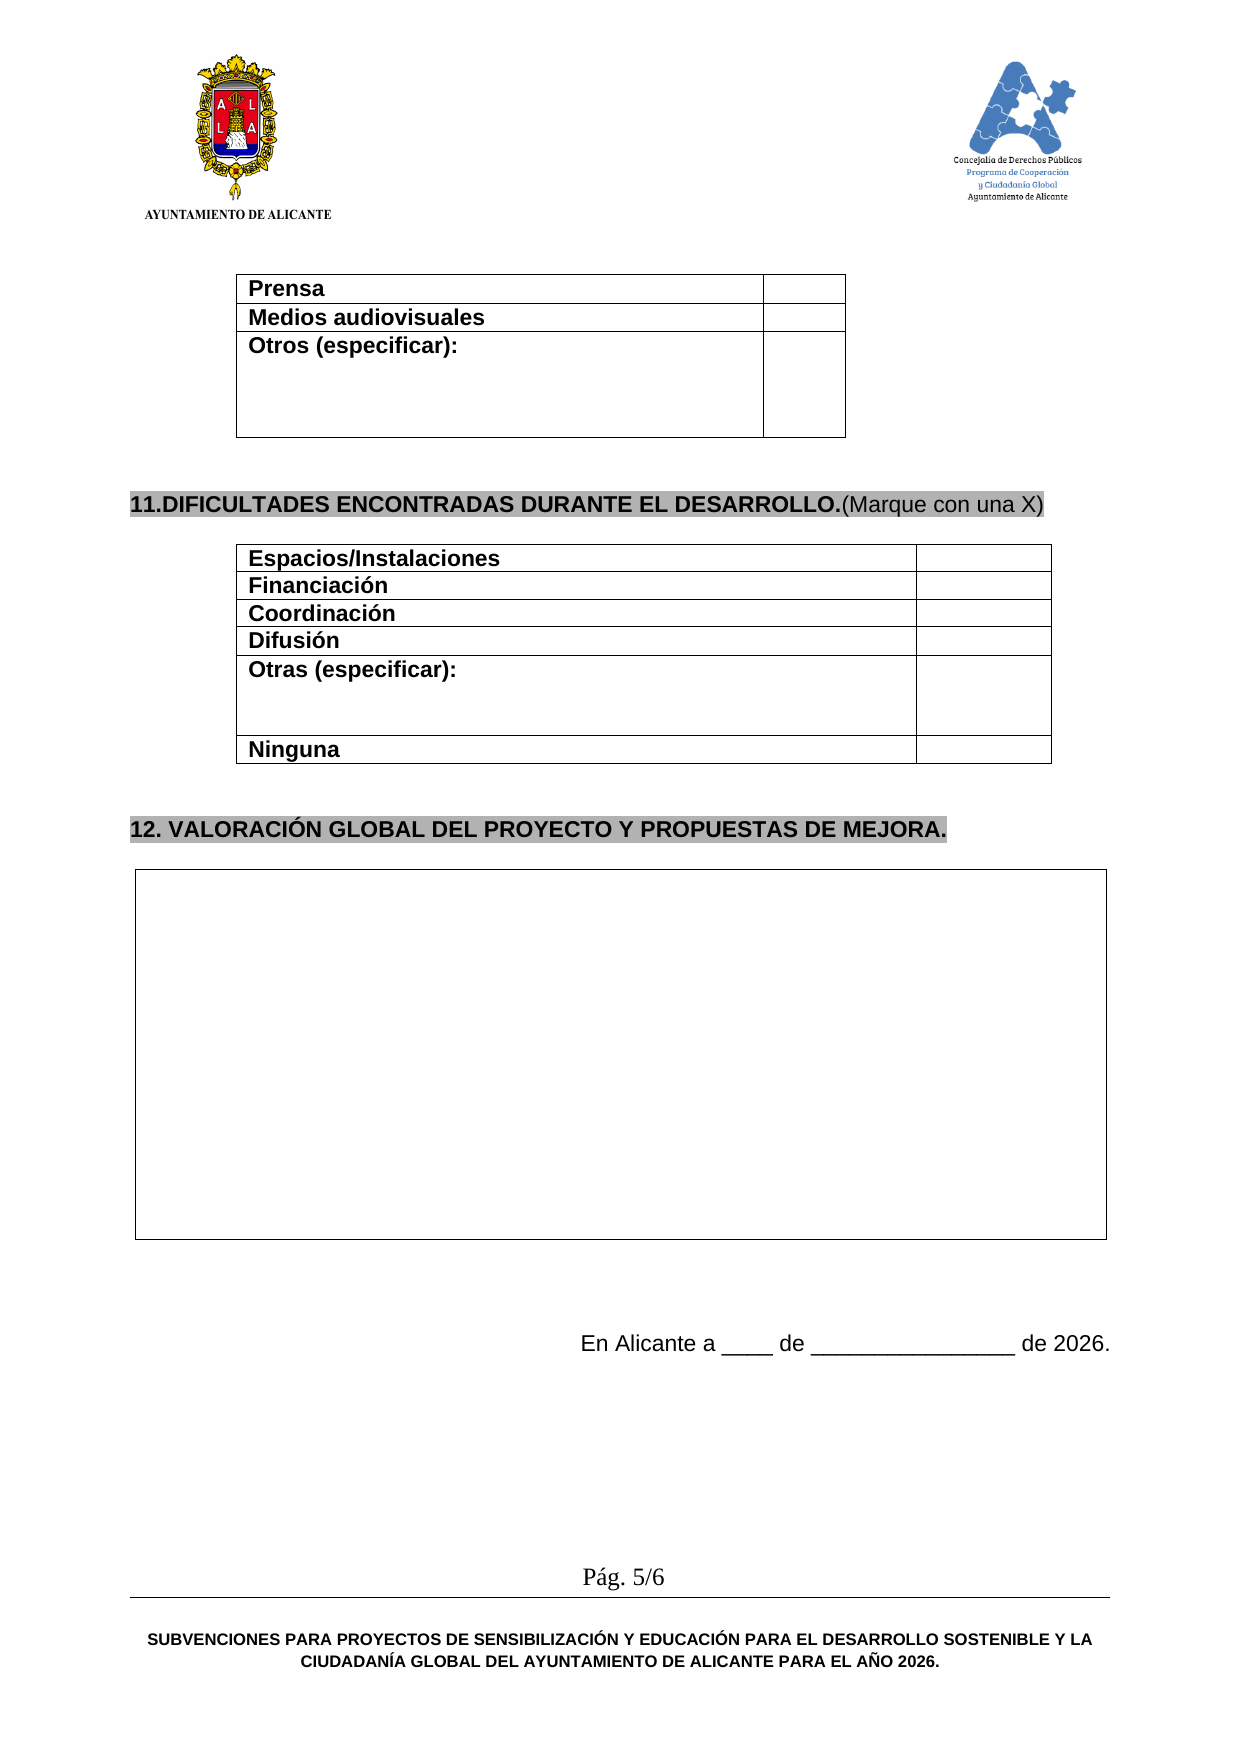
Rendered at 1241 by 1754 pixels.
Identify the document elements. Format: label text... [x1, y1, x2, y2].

table_cell Difusión [237, 627, 916, 655]
table_cell [917, 572, 1051, 598]
table_header [136, 870, 1106, 1239]
table_cell Medios audiovisuales [237, 304, 763, 331]
table_cell Coordinación [237, 600, 916, 626]
text 11.DIFICULTADES ENCONTRADAS DURANTE EL DESARROLLO.(Marque con una X) [130, 491, 1110, 517]
table_cell [917, 600, 1051, 626]
picture [139, 50, 336, 224]
table_cell [917, 736, 1051, 762]
table_cell [764, 304, 845, 331]
table_cell [917, 656, 1051, 735]
table_cell [764, 332, 845, 437]
table_header Espacios/Instalaciones [237, 545, 916, 571]
table_cell Otras (especificar): [237, 656, 916, 735]
text 12. VALORACIÓN GLOBAL DEL PROYECTO Y PROPUESTAS DE MEJORA. [130, 816, 1110, 843]
table_cell [917, 627, 1051, 655]
table_cell [764, 275, 845, 303]
picture [933, 44, 1105, 219]
table_cell Ninguna [237, 736, 916, 762]
table_cell Otros (especificar): [237, 332, 763, 437]
table_cell Financiación [237, 572, 916, 598]
table_cell Prensa [237, 275, 763, 303]
text En Alicante a ____ de ________________ de 2026. [130, 1330, 1110, 1357]
table_header [917, 545, 1051, 571]
